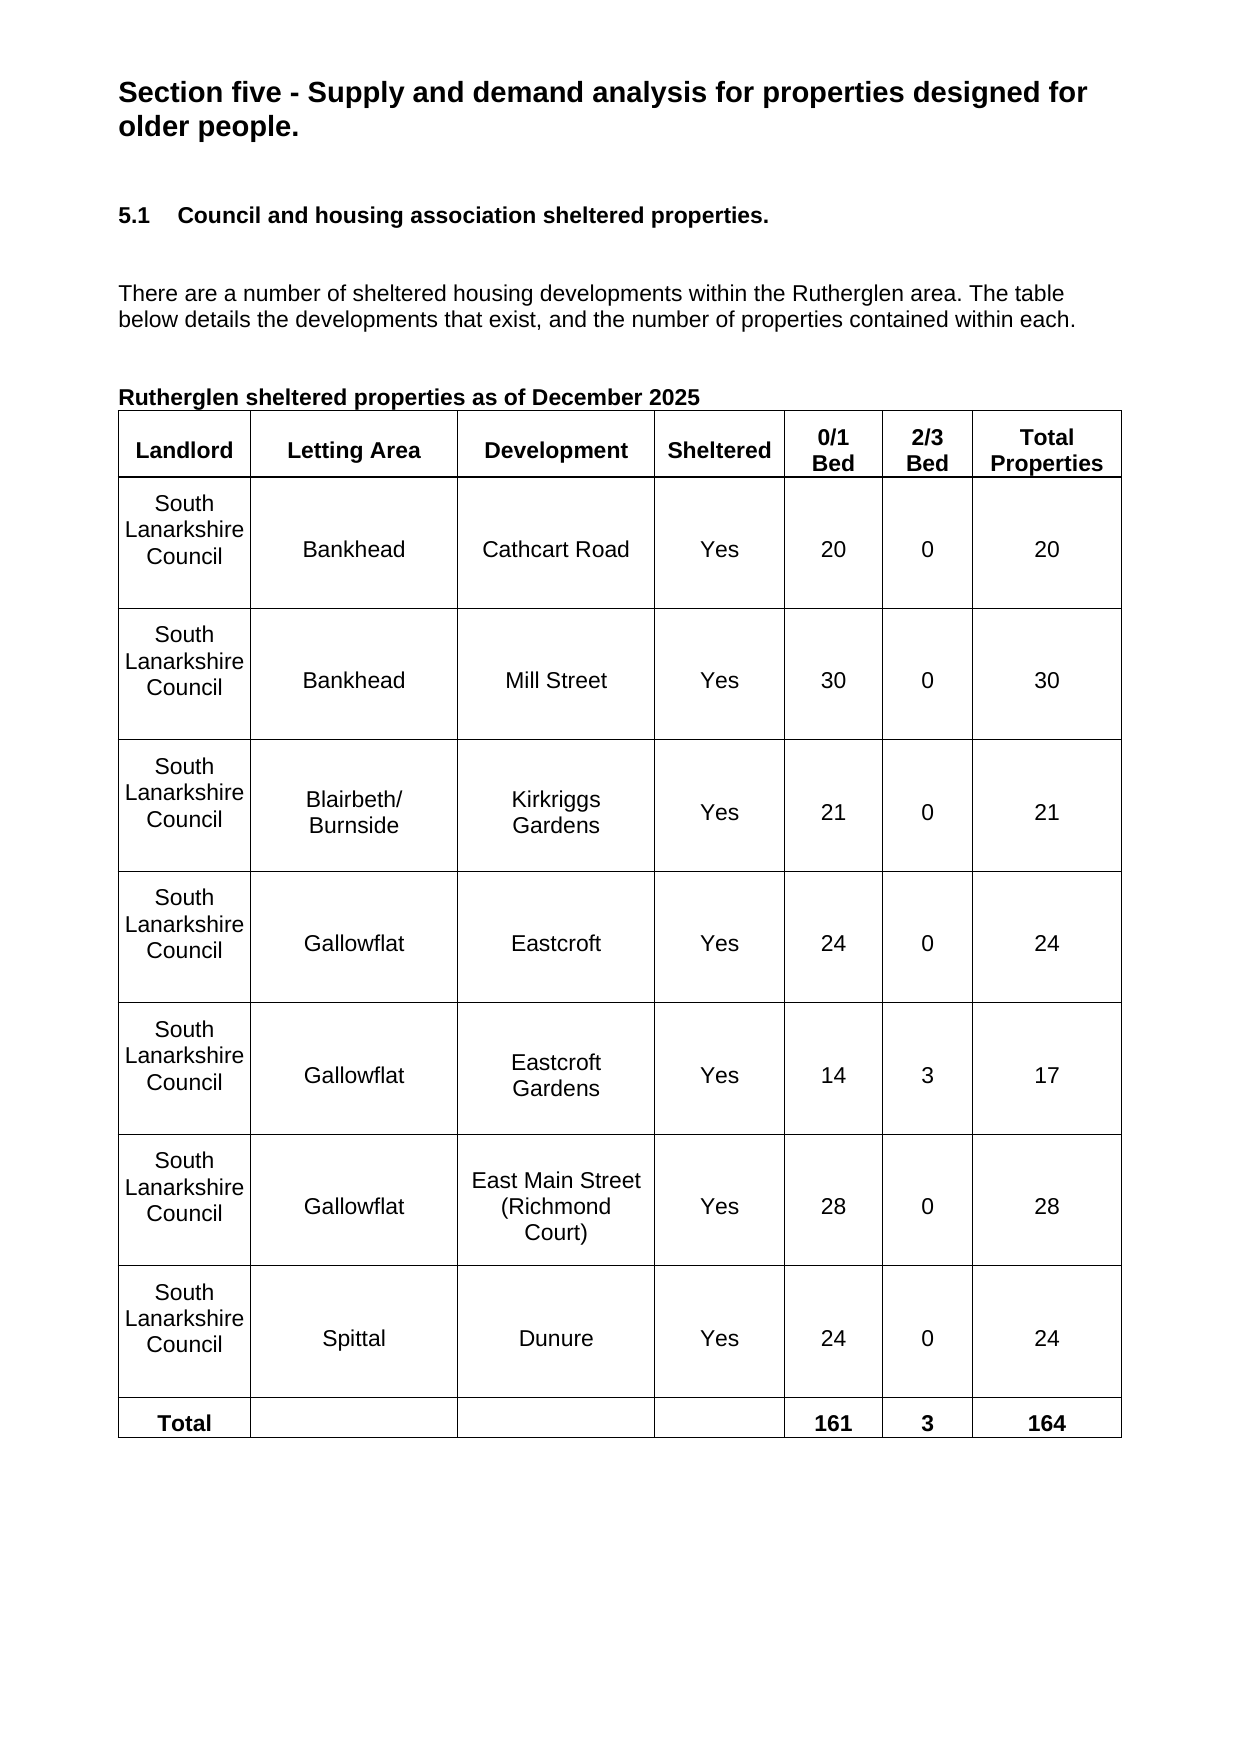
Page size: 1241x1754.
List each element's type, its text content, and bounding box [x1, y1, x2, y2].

table_header 2/3 Bed [883, 411, 972, 476]
table_cell Kirkriggs Gardens [458, 740, 654, 871]
table_cell [251, 1398, 457, 1437]
table_cell 14 [785, 1003, 882, 1134]
table_cell Dunure [458, 1266, 654, 1397]
table_cell 0 [883, 609, 972, 739]
table_cell 24 [973, 1266, 1121, 1397]
table_cell 3 [883, 1003, 972, 1134]
table_cell South Lanarkshire Council [119, 609, 250, 739]
table_cell 24 [785, 872, 882, 1002]
table_cell 28 [973, 1135, 1121, 1265]
table_cell 24 [785, 1266, 882, 1397]
table_header Total Properties [973, 411, 1121, 476]
table_cell Mill Street [458, 609, 654, 739]
table_cell 24 [973, 872, 1121, 1002]
table_cell South Lanarkshire Council [119, 1135, 250, 1265]
table_cell [655, 1398, 784, 1437]
table_cell Gallowflat [251, 1135, 457, 1265]
table_cell South Lanarkshire Council [119, 740, 250, 871]
table_cell 20 [785, 478, 882, 608]
table_cell Gallowflat [251, 872, 457, 1002]
table_cell 0 [883, 478, 972, 608]
table_header Landlord [119, 411, 250, 476]
table_cell Bankhead [251, 478, 457, 608]
table_cell Yes [655, 609, 784, 739]
table_cell South Lanarkshire Council [119, 478, 250, 608]
table_cell Yes [655, 1135, 784, 1265]
text Rutherglen sheltered properties as of December 2025 [118, 384, 1122, 410]
table_cell Spittal [251, 1266, 457, 1397]
table_cell Yes [655, 872, 784, 1002]
table_cell 30 [785, 609, 882, 739]
table_cell Gallowflat [251, 1003, 457, 1134]
table_cell Yes [655, 740, 784, 871]
table_cell [458, 1398, 654, 1437]
table_cell South Lanarkshire Council [119, 872, 250, 1002]
table_cell South Lanarkshire Council [119, 1266, 250, 1397]
table_cell Yes [655, 478, 784, 608]
subtitle Section five - Supply and demand analysis for properties designed for older people. [118, 75, 1122, 142]
table_cell 0 [883, 740, 972, 871]
table_header Sheltered [655, 411, 784, 476]
table_cell 17 [973, 1003, 1121, 1134]
table_cell Blairbeth/Burnside [251, 740, 457, 871]
table_cell 3 [883, 1398, 972, 1437]
table_header 0/1 Bed [785, 411, 882, 476]
table_cell Yes [655, 1003, 784, 1134]
table_header Development [458, 411, 654, 476]
table_cell 0 [883, 1266, 972, 1397]
table_cell East Main Street (Richmond Court) [458, 1135, 654, 1265]
table_cell 0 [883, 872, 972, 1002]
table_cell South Lanarkshire Council [119, 1003, 250, 1134]
table_cell 20 [973, 478, 1121, 608]
table_cell Eastcroft Gardens [458, 1003, 654, 1134]
table_cell 21 [785, 740, 882, 871]
table_cell 161 [785, 1398, 882, 1437]
table_cell 164 [973, 1398, 1121, 1437]
table_cell 21 [973, 740, 1121, 871]
table_header Letting Area [251, 411, 457, 476]
table_cell Cathcart Road [458, 478, 654, 608]
table_cell 30 [973, 609, 1121, 739]
table_cell Total [119, 1398, 250, 1437]
text There are a number of sheltered housing developments within the Rutherglen area. The table below details the developments that exist, and the number of properties contained within each. [118, 280, 1122, 332]
table_cell Bankhead [251, 609, 457, 739]
table_cell 0 [883, 1135, 972, 1265]
table_cell Eastcroft [458, 872, 654, 1002]
table_cell Yes [655, 1266, 784, 1397]
text 5.1 Council and housing association sheltered properties. [118, 202, 1122, 228]
table_cell 28 [785, 1135, 882, 1265]
